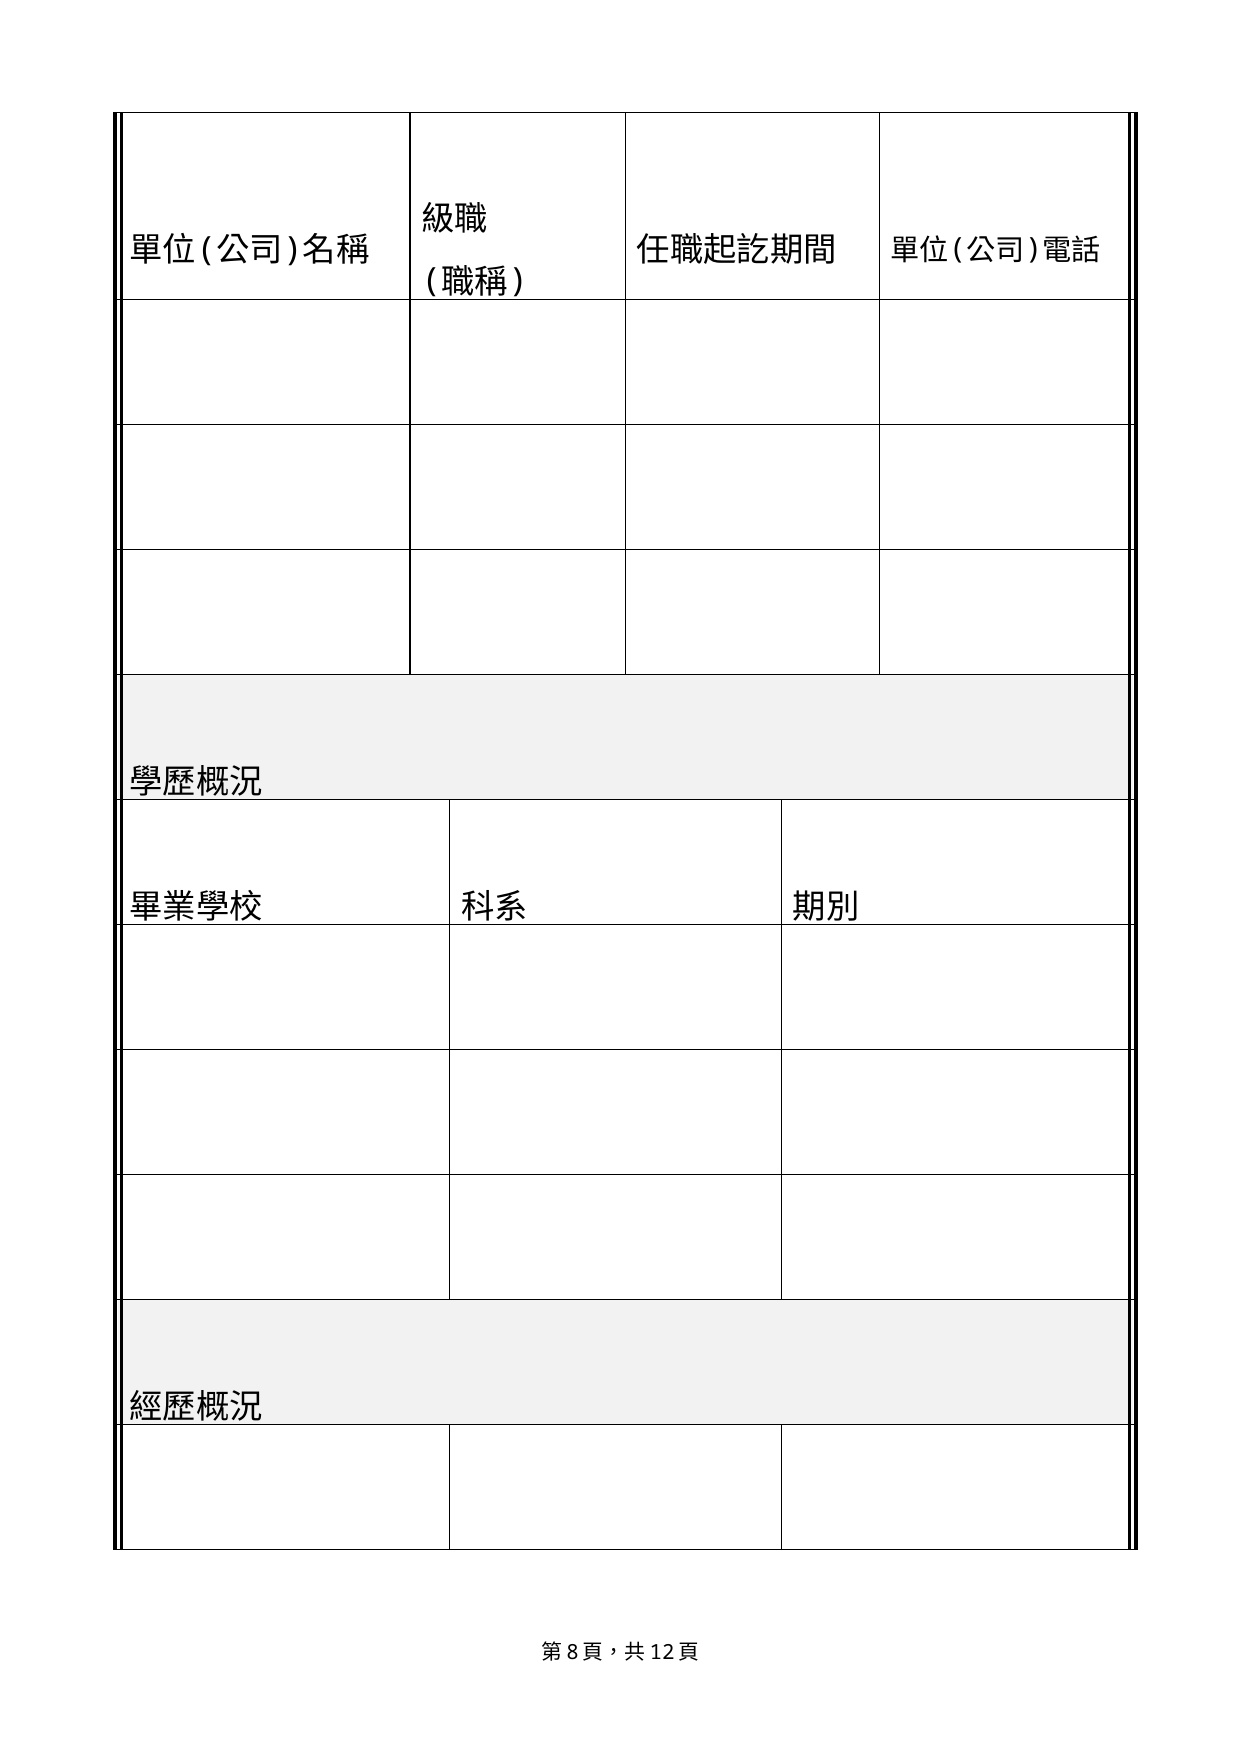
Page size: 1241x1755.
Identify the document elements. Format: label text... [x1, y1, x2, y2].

table_cell [782, 1050, 1128, 1174]
table_cell [450, 1425, 781, 1549]
table_cell [880, 425, 1128, 549]
table_cell 級職 (職稱) [411, 113, 625, 299]
table_cell [411, 300, 625, 424]
table_cell 學歷概況 [123, 675, 1128, 799]
table_cell [782, 1425, 1128, 1549]
table_cell [880, 550, 1128, 674]
table_cell [880, 300, 1128, 424]
table_cell 單位(公司)名稱 [123, 113, 409, 299]
table_cell 任職起訖期間 [626, 113, 879, 299]
table_cell [123, 1050, 449, 1174]
table_cell [123, 1425, 449, 1549]
table_cell [782, 1175, 1128, 1299]
table_cell 經歷概況 [123, 1300, 1128, 1424]
table_cell 單位(公司)電話 [880, 113, 1128, 299]
table_cell [411, 550, 625, 674]
table_cell [450, 925, 781, 1049]
table_cell [450, 1175, 781, 1299]
table_cell [411, 425, 625, 549]
table_cell 期別 [782, 800, 1128, 924]
table_cell [123, 925, 449, 1049]
table_cell 科系 [450, 800, 781, 924]
table_cell [123, 300, 409, 424]
table_cell [626, 300, 879, 424]
table_cell [123, 1175, 449, 1299]
table_cell [626, 550, 879, 674]
table_cell [450, 1050, 781, 1174]
table_cell [123, 425, 409, 549]
table_cell [782, 925, 1128, 1049]
table_cell 畢業學校 [123, 800, 449, 924]
table_cell [626, 425, 879, 549]
table_cell [123, 550, 409, 674]
